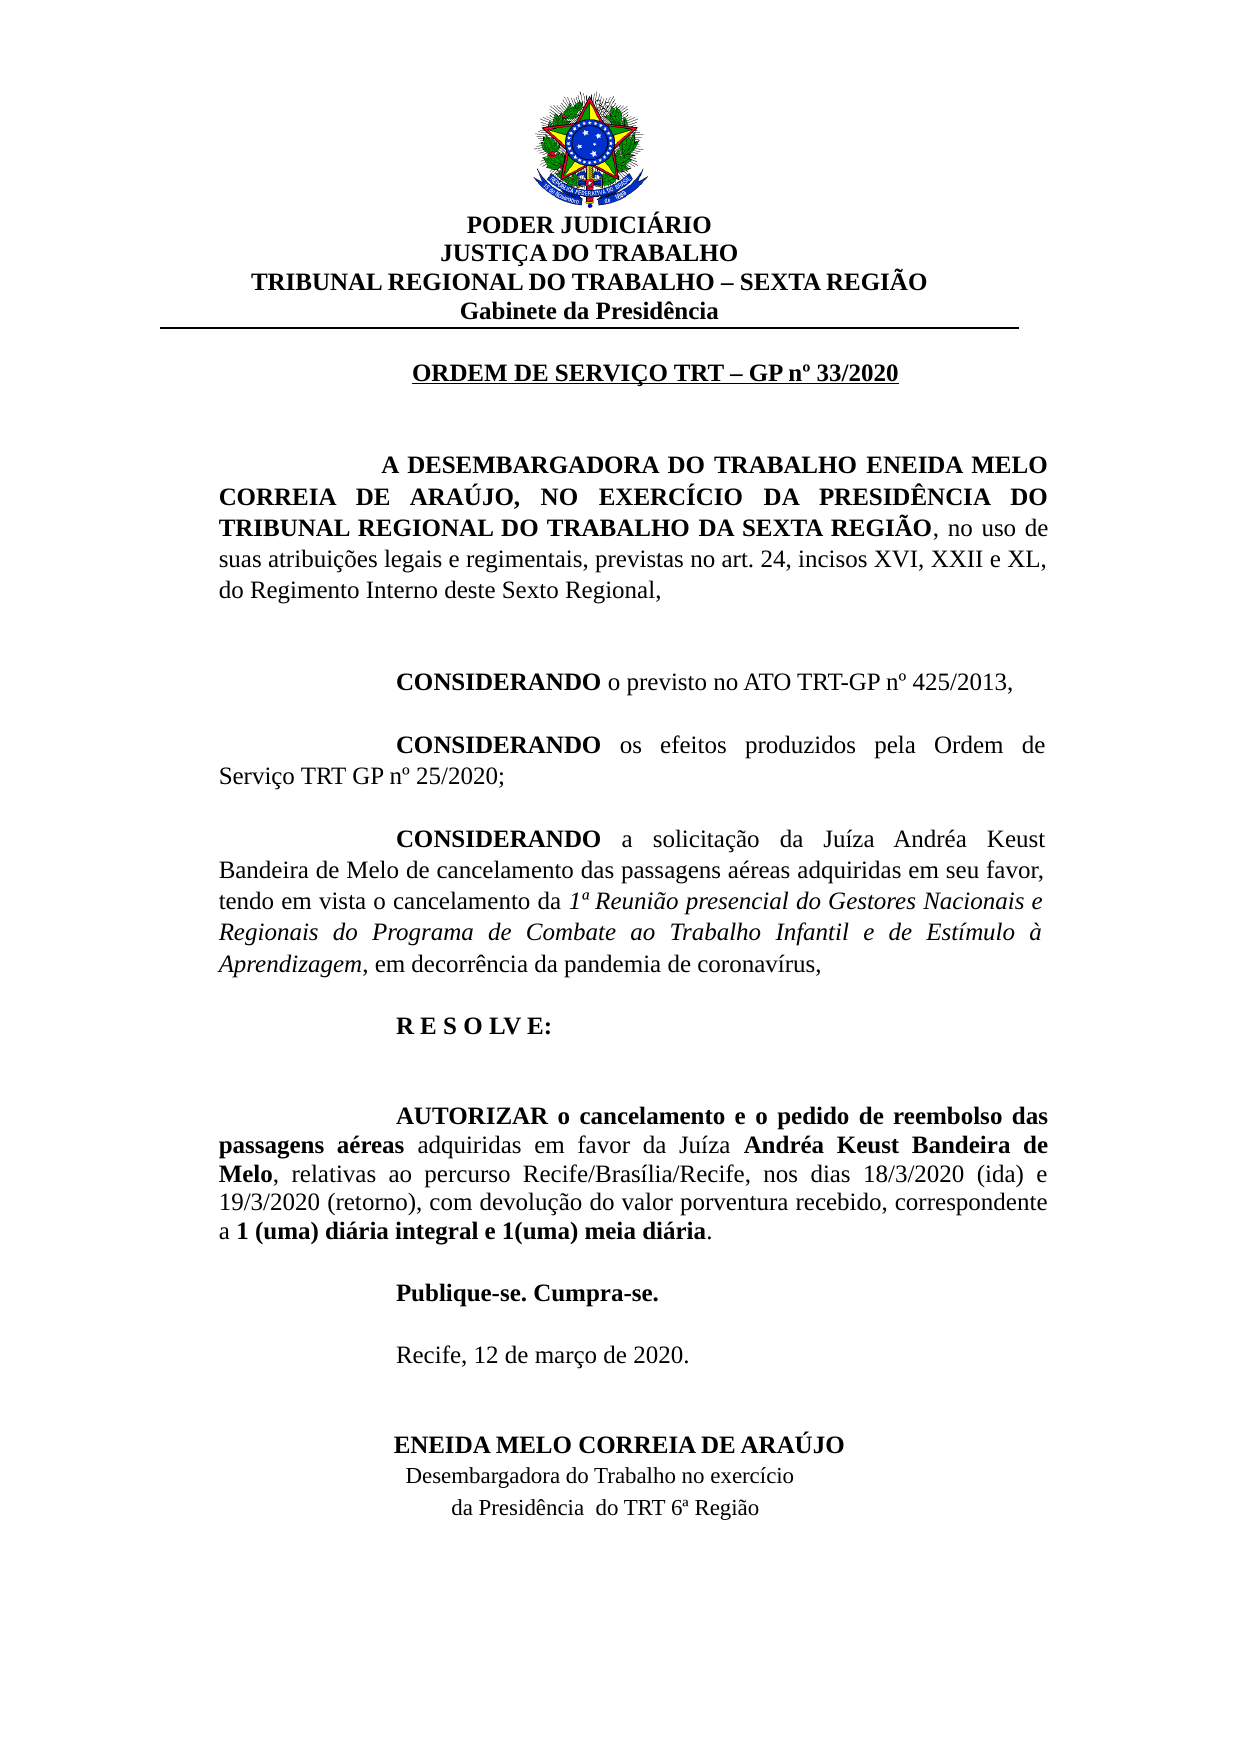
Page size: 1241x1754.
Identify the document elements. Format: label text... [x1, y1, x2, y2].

text Desembargadora do Trabalho no exercício [159, 1459, 960, 1490]
subtitle ORDEM DE SERVIÇO TRT – GP nº 33/2020 [263, 358, 960, 386]
text A DESEMBARGADORA DO TRABALHO ENEIDA MELO CORREIA DE ARAÚJO, NO EXERCÍCIO DA PRESIDÊNCIA DO TRIBUNAL REGIONAL DO TRABALHO DA SEXTA REGIÃO, no uso de suas atribuições legais e regimentais, previstas no art. 24, incisos XVI, XXII e XL, do Regimento Interno deste Sexto Regional, [218, 449, 1048, 605]
picture [527, 88, 651, 210]
text CONSIDERANDO os efeitos produzidos pela Ordem de Serviço TRT GP nº 25/2020; [218, 728, 1045, 791]
text Publique-se. Cumpra-se. [218, 1276, 960, 1307]
text CONSIDERANDO o previsto no ATO TRT-GP nº 425/2013, [218, 666, 1045, 697]
text AUTORIZAR o cancelamento e o pedido de reembolso das passagens aéreas adquiridas em favor da Juíza Andréa Keust Bandeira de Melo, relativas ao percurso Recife/Brasília/Recife, nos dias 18/3/2020 (ida) e 19/3/2020 (retorno), com devolução do valor porventura recebido, correspondente a 1 (uma) diária integral e 1(uma) meia diária. [218, 1101, 1048, 1245]
text ENEIDA MELO CORREIA DE ARAÚJO [218, 1430, 960, 1459]
text R E S O LV E: [218, 1009, 960, 1041]
text da Presidência do TRT 6ª Região [159, 1490, 960, 1521]
text Recife, 12 de março de 2020. [218, 1339, 960, 1370]
text CONSIDERANDO a solicitação da Juíza Andréa Keust Bandeira de Melo de cancelamento das passagens aéreas adquiridas em seu favor, tendo em vista o cancelamento da 1ª Reunião presencial do Gestores Nacionais e Regionais do Programa de Combate ao Trabalho Infantil e de Estímulo à Aprendizagem, em decorrência da pandemia de coronavírus, [218, 822, 1045, 978]
